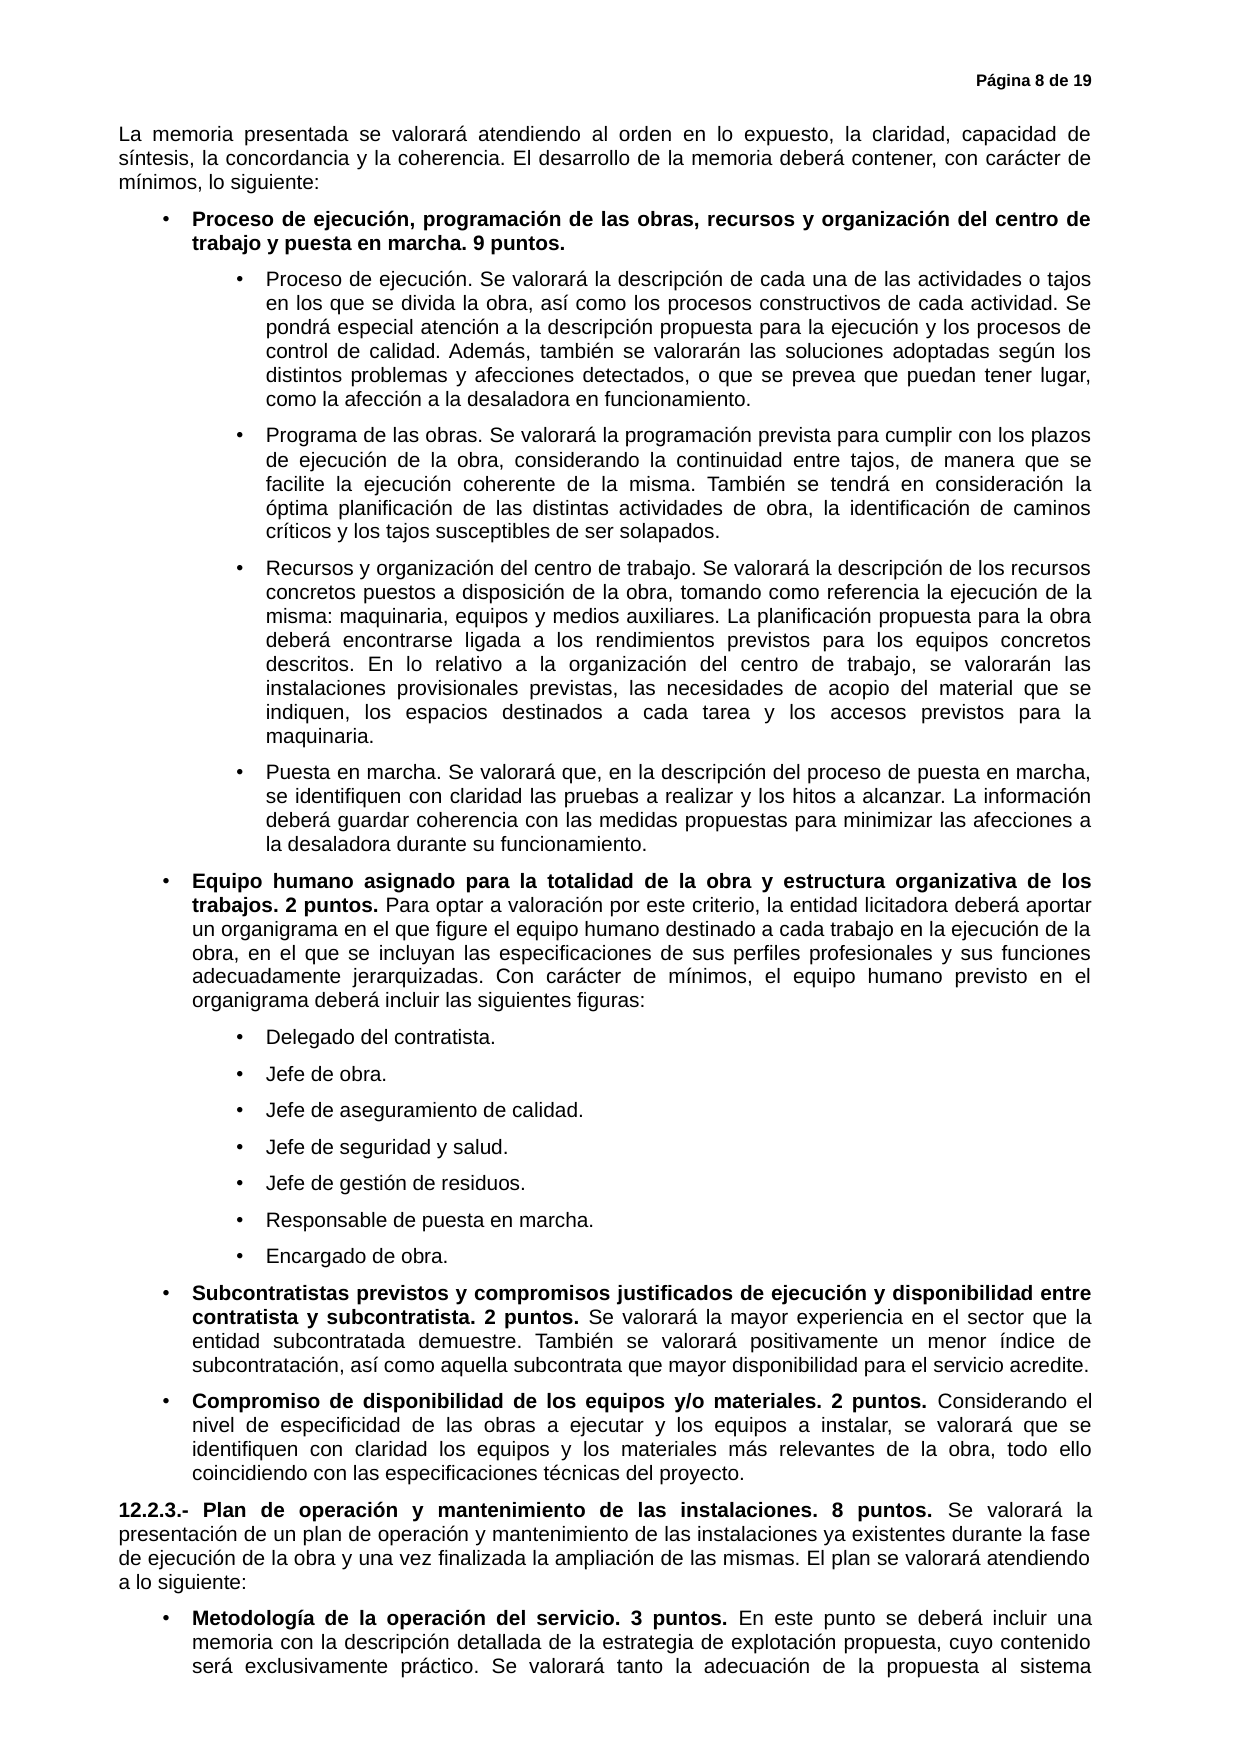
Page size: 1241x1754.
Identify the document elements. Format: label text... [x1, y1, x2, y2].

list Equipo humano asignado para la totalidad de la obra y estructura organizativa de los trabajos. 2 puntos. Para optar a valoración por este criterio, la entidad licitadora deberá aportar un organigrama en el que figure el equipo humano destinado a cada trabajo en la ejecución de la obra, en el que se incluyan las especificaciones de sus perfiles profesionales y sus funciones adecuadamente jerarquizadas. Con carácter de mínimos, el equipo humano previsto en el organigrama deberá incluir las siguientes figuras: [162, 868, 1092, 1012]
list Puesta en marcha. Se valorará que, en la descripción del proceso de puesta en marcha, se identifiquen con claridad las pruebas a realizar y los hitos a alcanzar. La información deberá guardar coherencia con las medidas propuestas para minimizar las afecciones a la desaladora durante su funcionamiento. [236, 760, 1092, 856]
list Encargado de obra. [236, 1244, 1092, 1268]
text 12.2.3.- Plan de operación y mantenimiento de las instalaciones. 8 puntos. Se valorará la presentación de un plan de operación y mantenimiento de las instalaciones ya existentes durante la fase de ejecución de la obra y una vez finalizada la ampliación de las mismas. El plan se valorará atendiendo a lo siguiente: [118, 1498, 1092, 1593]
list Responsable de puesta en marcha. [236, 1208, 1092, 1232]
list Subcontratistas previstos y compromisos justificados de ejecución y disponibilidad entre contratista y subcontratista. 2 puntos. Se valorará la mayor experiencia en el sector que la entidad subcontratada demuestre. También se valorará positivamente un menor índice de subcontratación, así como aquella subcontrata que mayor disponibilidad para el servicio acredite. [162, 1281, 1092, 1377]
list Proceso de ejecución. Se valorará la descripción de cada una de las actividades o tajos en los que se divida la obra, así como los procesos constructivos de cada actividad. Se pondrá especial atención a la descripción propuesta para la ejecución y los procesos de control de calidad. Además, también se valorarán las soluciones adoptadas según los distintos problemas y afecciones detectados, o que se prevea que puedan tener lugar, como la afección a la desaladora en funcionamiento. [236, 267, 1092, 411]
text La memoria presentada se valorará atendiendo al orden en lo expuesto, la claridad, capacidad de síntesis, la concordancia y la coherencia. El desarrollo de la memoria deberá contener, con carácter de mínimos, lo siguiente: [118, 122, 1092, 194]
list Compromiso de disponibilidad de los equipos y/o materiales. 2 puntos. Considerando el nivel de especificidad de las obras a ejecutar y los equipos a instalar, se valorará que se identifiquen con claridad los equipos y los materiales más relevantes de la obra, todo ello coincidiendo con las especificaciones técnicas del proyecto. [162, 1389, 1092, 1485]
list Jefe de obra. [236, 1061, 1092, 1085]
list Proceso de ejecución, programación de las obras, recursos y organización del centro de trabajo y puesta en marcha. 9 puntos. [162, 206, 1092, 254]
list Programa de las obras. Se valorará la programación prevista para cumplir con los plazos de ejecución de la obra, considerando la continuidad entre tajos, de manera que se facilite la ejecución coherente de la misma. También se tendrá en consideración la óptima planificación de las distintas actividades de obra, la identificación de caminos críticos y los tajos susceptibles de ser solapados. [236, 423, 1092, 543]
list Recursos y organización del centro de trabajo. Se valorará la descripción de los recursos concretos puestos a disposición de la obra, tomando como referencia la ejecución de la misma: maquinaria, equipos y medios auxiliares. La planificación propuesta para la obra deberá encontrarse ligada a los rendimientos previstos para los equipos concretos descritos. En lo relativo a la organización del centro de trabajo, se valorarán las instalaciones provisionales previstas, las necesidades de acopio del material que se indiquen, los espacios destinados a cada tarea y los accesos previstos para la maquinaria. [236, 556, 1092, 747]
list Metodología de la operación del servicio. 3 puntos. En este punto se deberá incluir una memoria con la descripción detallada de la estrategia de explotación propuesta, cuyo contenido será exclusivamente práctico. Se valorará tanto la adecuación de la propuesta al sistema [162, 1606, 1092, 1678]
list Jefe de seguridad y salud. [236, 1134, 1092, 1158]
list Jefe de aseguramiento de calidad. [236, 1098, 1092, 1122]
list Jefe de gestión de residuos. [236, 1171, 1092, 1195]
list Delegado del contratista. [236, 1025, 1092, 1049]
